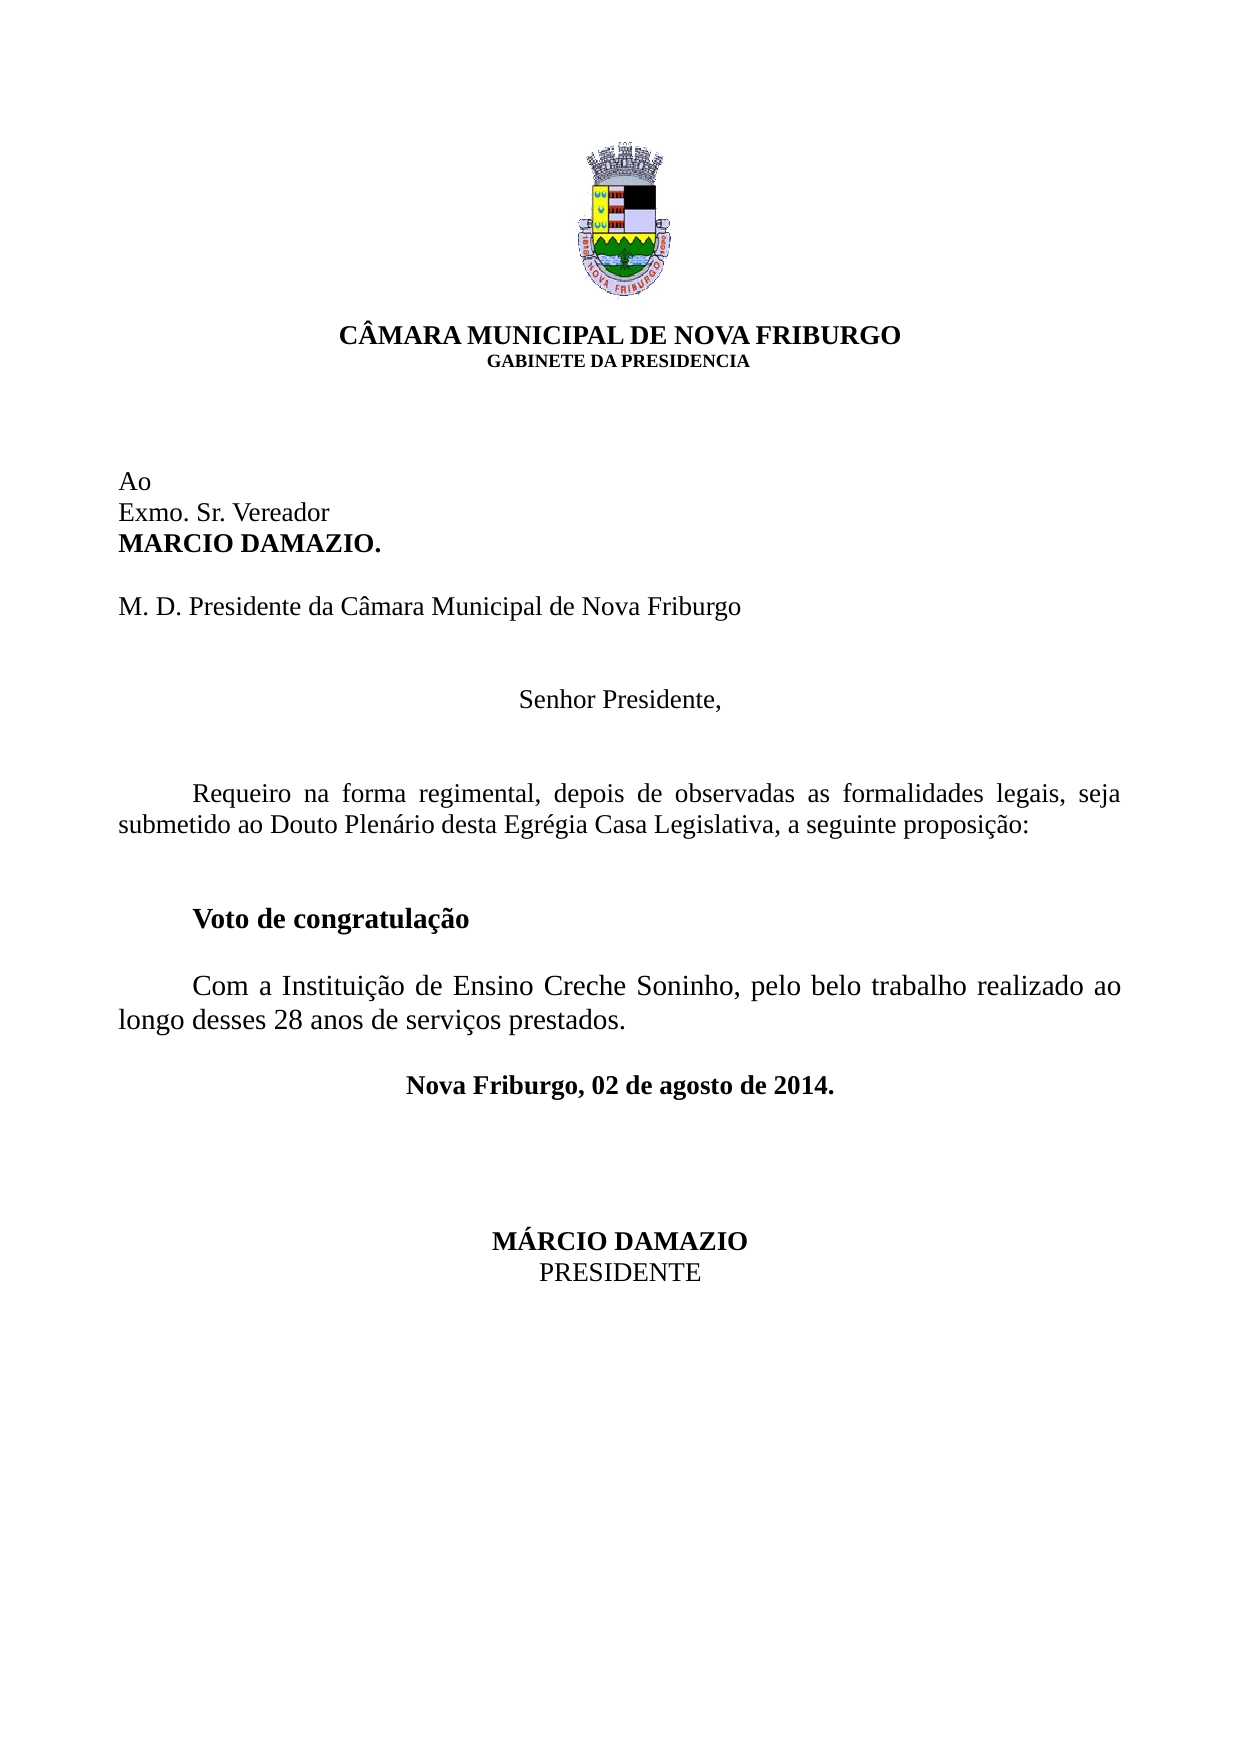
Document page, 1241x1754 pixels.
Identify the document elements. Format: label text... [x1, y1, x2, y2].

text Nova Friburgo, 02 de agosto de 2014. [118, 1069, 1122, 1100]
text Exmo. Sr. Vereador [118, 496, 1122, 527]
text Voto de congratulação [118, 901, 1122, 935]
text Com a Instituição de Ensino Creche Soninho, pelo belo trabalho realizado ao longo desses 28 anos de serviços prestados. [118, 968, 1122, 1035]
text Requeiro na forma regimental, depois de observadas as formalidades legais, seja submetido ao Douto Plenário desta Egrégia Casa Legislativa, a seguinte proposição: [118, 777, 1122, 839]
text CÂMARA MUNICIPAL DE NOVA FRIBURGO [118, 319, 1122, 350]
text MÁRCIO DAMAZIO [118, 1225, 1122, 1256]
list D. Presidente da Câmara Municipal de Nova Friburgo [118, 590, 1122, 621]
text PRESIDENTE [118, 1256, 1122, 1287]
text Senhor Presidente, [118, 683, 1122, 714]
text GABINETE DA PRESIDENCIA [118, 350, 1122, 372]
text MARCIO DAMAZIO. [118, 527, 1122, 559]
picture [563, 127, 677, 310]
text Ao [118, 465, 1122, 496]
